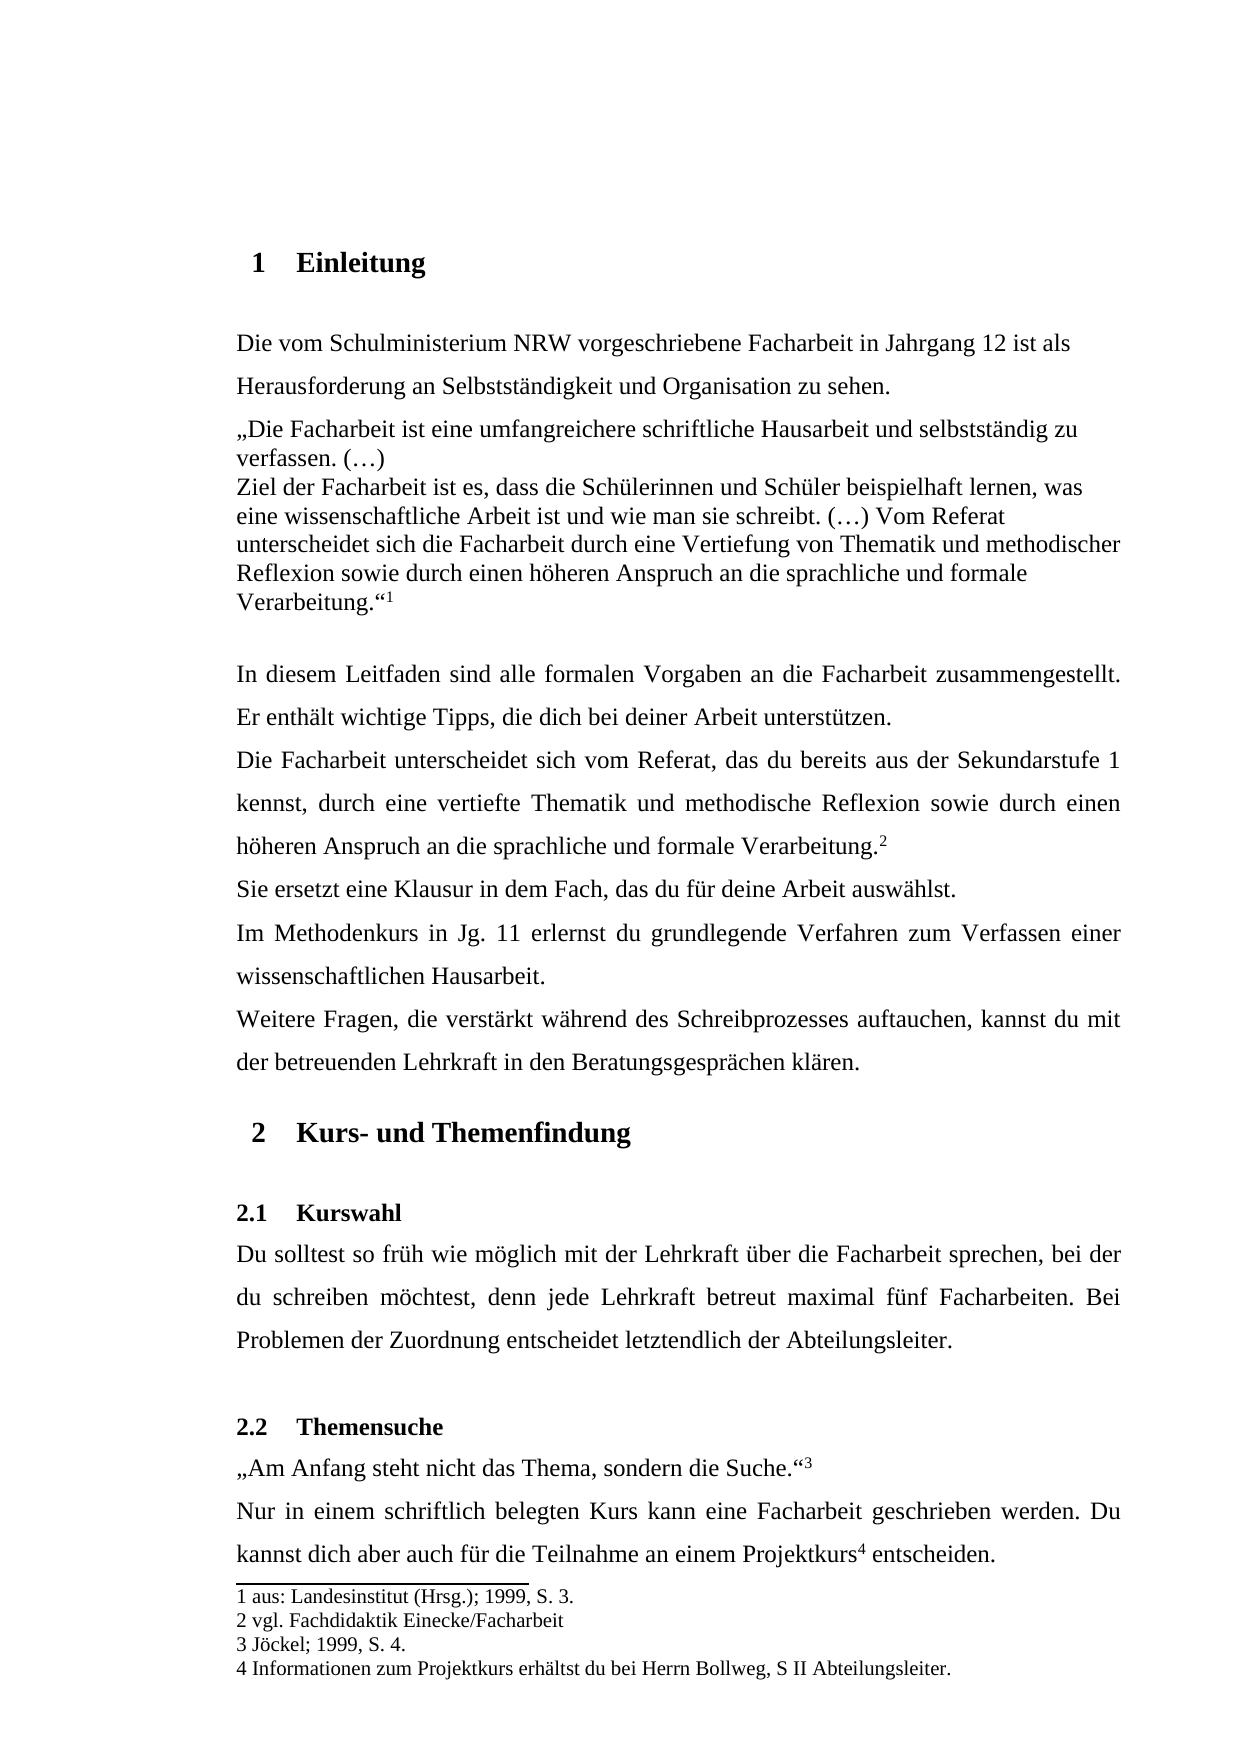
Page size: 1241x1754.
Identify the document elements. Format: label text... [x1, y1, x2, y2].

text Die Facharbeit unterscheidet sich vom Referat, das du bereits aus der Sekundarstufe 1 kennst, durch eine vertiefte Thematik und methodische Reflexion sowie durch einen höheren Anspruch an die sprachliche und formale Verarbeitung. [236, 745, 1122, 860]
text „Am Anfang steht nicht das Thema, sondern die Suche.“ [236, 1453, 1122, 1482]
text Nur in einem schriftlich belegten Kurs kann eine Facharbeit geschrieben werden. Du kannst dich aber auch für die Teilnahme an einem Projektkurs entscheiden. [236, 1496, 1122, 1568]
subtitle Einleitung [251, 245, 1122, 279]
text vgl. Fachdidaktik Einecke/Facharbeit [236, 1608, 1122, 1632]
text Weitere Fragen, die verstärkt während des Schreibprozesses auftauchen, kannst du mit der betreuenden Lehrkraft in den Beratungsgesprächen klären. [236, 1004, 1122, 1076]
text Sie ersetzt eine Klausur in dem Fach, das du für deine Arbeit auswählst. [236, 874, 1122, 903]
subtitle Themensuche [236, 1412, 1122, 1441]
text Jöckel; 1999, S. 4. [236, 1632, 1122, 1656]
subtitle Kurs- und Themenfindung [251, 1115, 1122, 1149]
text In diesem Leitfaden sind alle formalen Vorgaben an die Facharbeit zusammengestellt. Er enthält wichtige Tipps, die dich bei deiner Arbeit unterstützen. [236, 659, 1122, 731]
subtitle Kurswahl [236, 1198, 1122, 1227]
text Informationen zum Projektkurs erhältst du bei Herrn Bollweg, S II Abteilungsleiter. [236, 1656, 1122, 1680]
text aus: Landesinstitut (Hrsg.); 1999, S. 3. [236, 1584, 1122, 1608]
text Ziel der Facharbeit ist es, dass die Schülerinnen und Schüler beispielhaft lernen, was eine wissenschaftliche Arbeit ist und wie man sie schreibt. (…) Vom Referat unterscheidet sich die Facharbeit durch eine Vertiefung von Thematik und methodischer Reflexion sowie durch einen höheren Anspruch an die sprachliche und formale Verarbeitung.“ [236, 472, 1122, 616]
text Du solltest so früh wie möglich mit der Lehrkraft über die Facharbeit sprechen, bei der du schreiben möchtest, denn jede Lehrkraft betreut maximal fünf Facharbeiten. Bei Problemen der Zuordnung entscheidet letztendlich der Abteilungsleiter. [236, 1239, 1122, 1354]
text Im Methodenkurs in Jg. 11 erlernst du grundlegende Verfahren zum Verfassen einer wissenschaftlichen Hausarbeit. [236, 918, 1122, 989]
text „Die Facharbeit ist eine umfangreichere schriftliche Hausarbeit und selbstständig zu verfassen. (…) [236, 414, 1122, 472]
text Die vom Schulministerium NRW vorgeschriebene Facharbeit in Jahrgang 12 ist als Herausforderung an Selbstständigkeit und Organisation zu sehen. [236, 328, 1122, 400]
